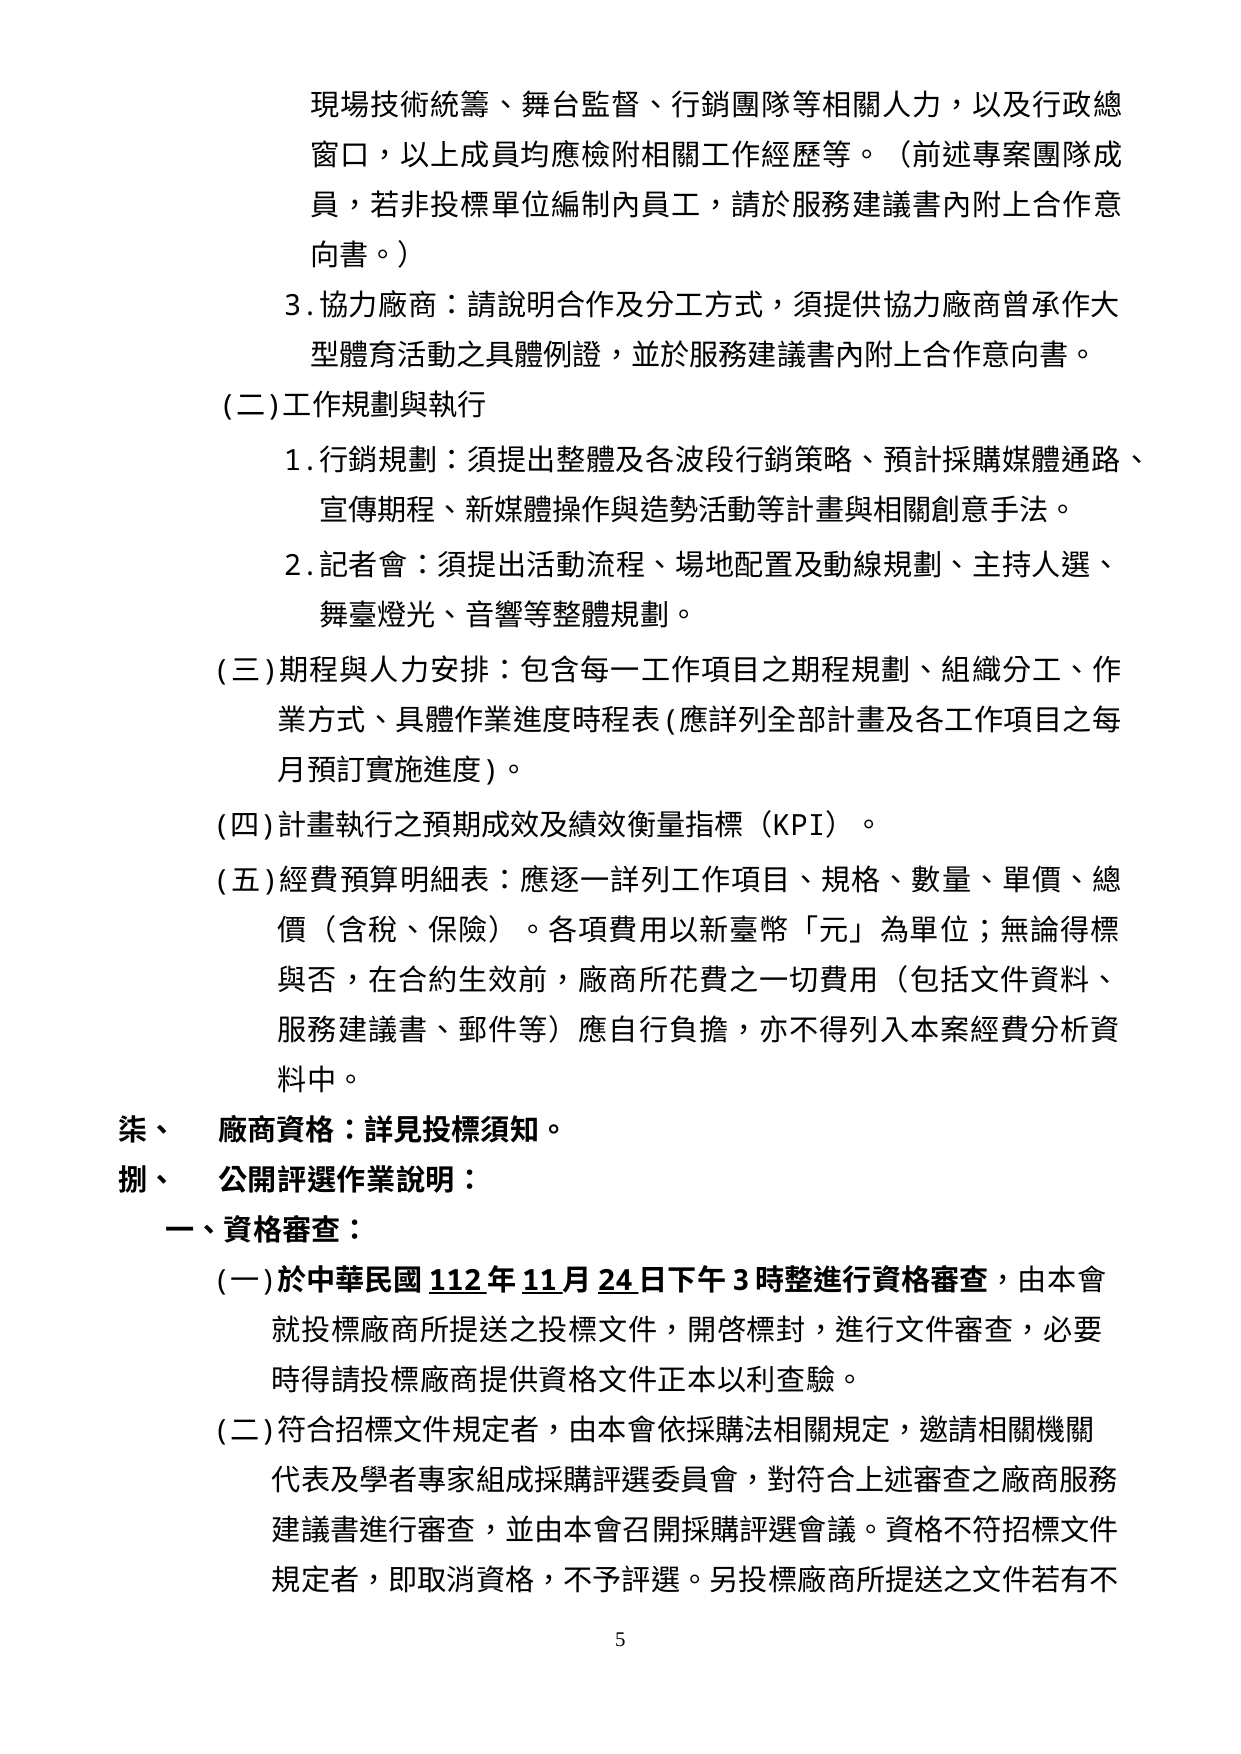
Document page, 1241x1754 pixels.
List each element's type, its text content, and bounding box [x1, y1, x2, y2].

text 一、資格審查： [165, 1200, 1122, 1250]
text 3.協力廠商：請說明合作及分工方式，須提供協力廠商曾承作大型體育活動之具體例證，並於服務建議書內附上合作意向書。 [283, 275, 1122, 375]
subtitle 1.行銷規劃：須提出整體及各波段行銷策略、預計採購媒體通路、宣傳期程、新媒體操作與造勢活動等計畫與相關創意手法。 [283, 430, 1122, 530]
subtitle (四)計畫執行之預期成效及績效衡量指標（KPI）。 [213, 795, 1122, 845]
text (二)工作規劃與執行 [218, 375, 1122, 425]
subtitle 2.記者會：須提出活動流程、場地配置及動線規劃、主持人選、舞臺燈光、音響等整體規劃。 [283, 535, 1122, 635]
list 廠商資格：詳見投標須知。 [118, 1100, 1122, 1150]
text (二)符合招標文件規定者，由本會依採購法相關規定，邀請相關機關代表及學者專家組成採購評選委員會，對符合上述審查之廠商服務建議書進行審查，並由本會召開採購評選會議。資格不符招標文件規定者，即取消資格，不予評選。另投標廠商所提送之文件若有不 [213, 1400, 1122, 1600]
subtitle (三)期程與人力安排：包含每一工作項目之期程規劃、組織分工、作業方式、具體作業進度時程表(應詳列全部計畫及各工作項目之每月預訂實施進度)。 [213, 640, 1122, 790]
text (一)於中華民國112年11月24日下午3時整進行資格審查，由本會就投標廠商所提送之投標文件，開啓標封，進行文件審查，必要時得請投標廠商提供資格文件正本以利查驗。 [213, 1250, 1122, 1400]
list 公開評選作業說明： [118, 1150, 1122, 1200]
text 現場技術統籌、舞台監督、行銷團隊等相關人力，以及行政總窗口，以上成員均應檢附相關工作經歷等。（前述專案團隊成員，若非投標單位編制內員工，請於服務建議書內附上合作意向書。） [283, 75, 1122, 275]
subtitle (五)經費預算明細表：應逐一詳列工作項目、規格、數量、單價、總價（含稅、保險）。各項費用以新臺幣「元」為單位；無論得標與否，在合約生效前，廠商所花費之一切費用（包括文件資料、服務建議書、郵件等）應自行負擔，亦不得列入本案經費分析資料中。 [213, 850, 1122, 1100]
